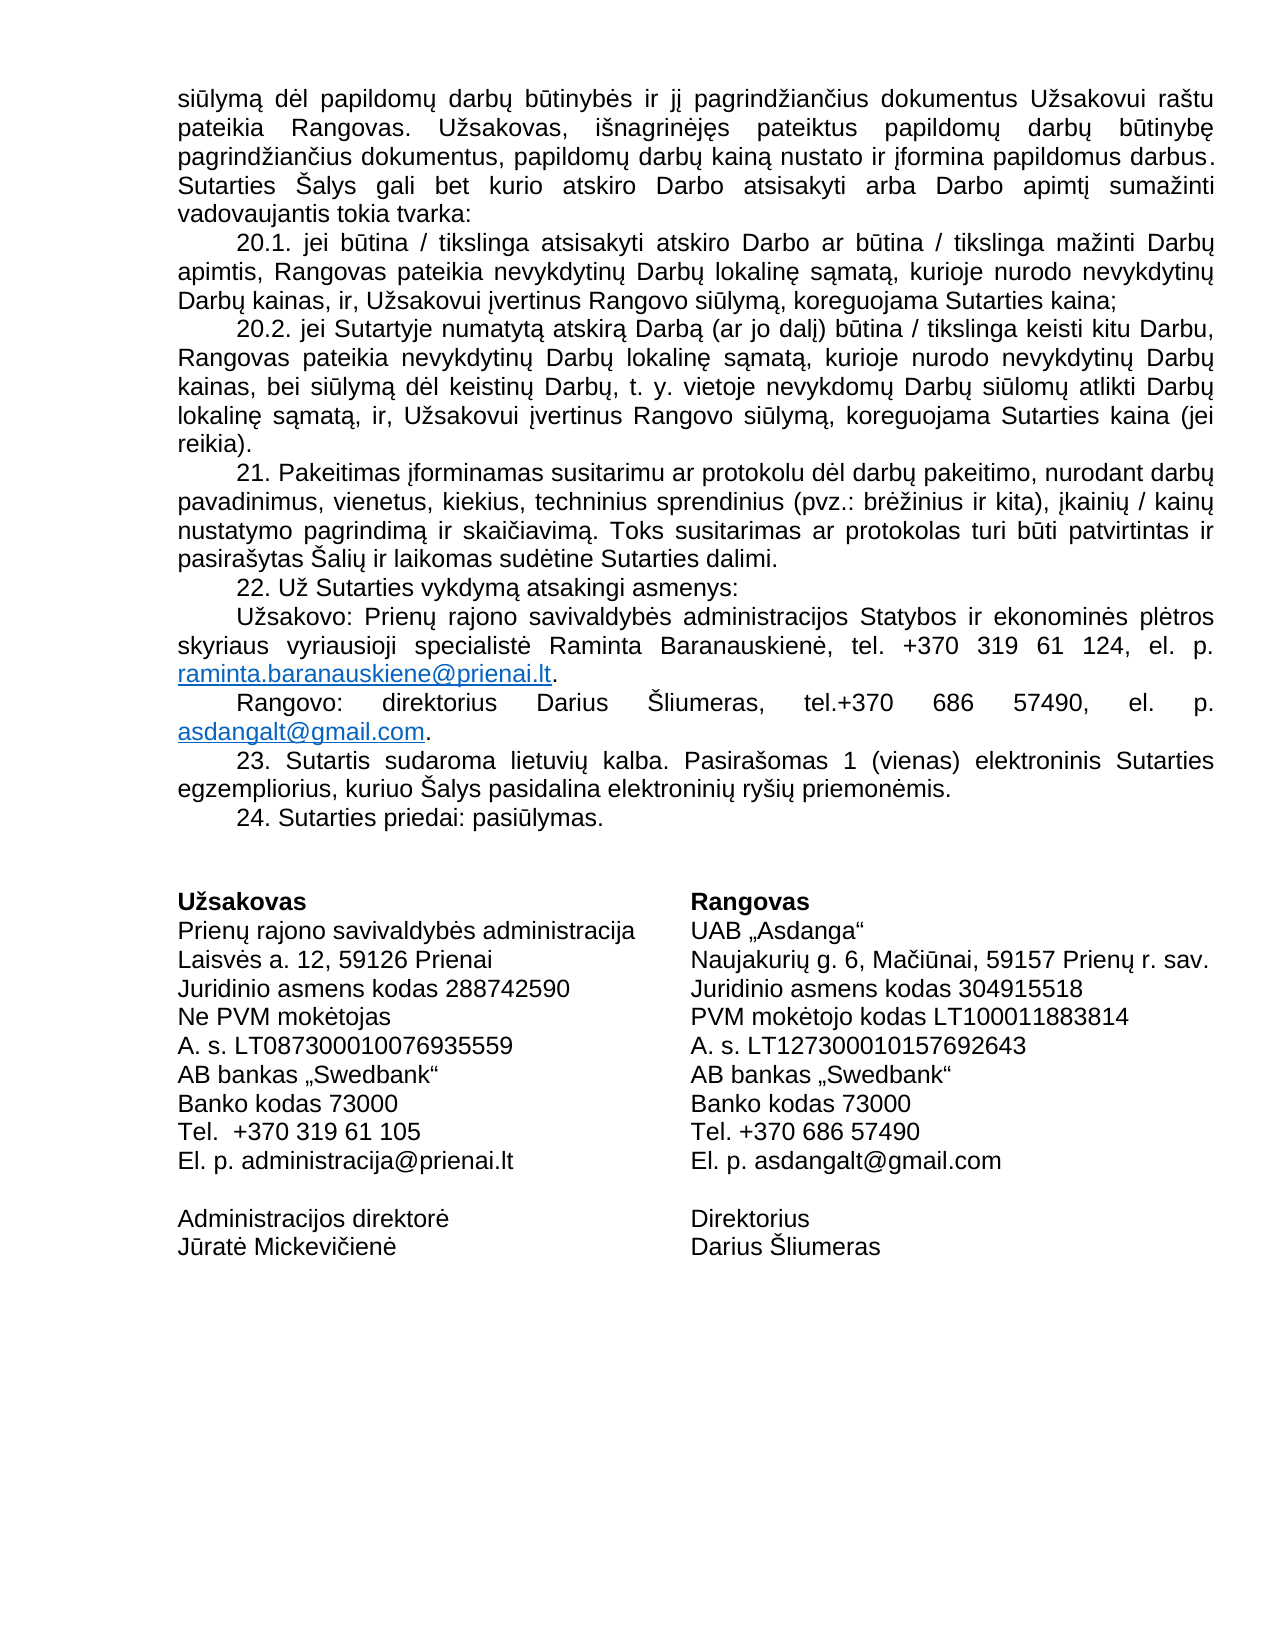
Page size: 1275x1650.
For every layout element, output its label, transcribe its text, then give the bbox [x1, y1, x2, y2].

table_cell Direktorius Darius Šliumeras [679, 1204, 1227, 1261]
table_cell UAB „Asdanga“ [679, 916, 1227, 945]
table_cell Tel. +370 686 57490 [679, 1117, 1227, 1146]
table_cell AB bankas „Swedbank“ [166, 1060, 679, 1088]
text 20.1. jei būtina / tikslinga atsisakyti atskiro Darbo ar būtina / tikslinga mažinti Darbų apimtis, Rangovas pateikia nevykdytinų Darbų lokalinę sąmatą, kurioje nurodo nevykdytinų Darbų kainas, ir, Užsakovui įvertinus Rangovo siūlymą, koreguojama Sutarties kaina; [177, 228, 1216, 314]
table_cell Banko kodas 73000 [166, 1089, 679, 1117]
table_cell Juridinio asmens kodas 288742590 [166, 974, 679, 1002]
text 21. Pakeitimas įforminamas susitarimu ar protokolu dėl darbų pakeitimo, nurodant darbų pavadinimus, vienetus, kiekius, techninius sprendinius (pvz.: brėžinius ir kita), įkainių / kainų nustatymo pagrindimą ir skaičiavimą. Toks susitarimas ar protokolas turi būti patvirtintas ir pasirašytas Šalių ir laikomas sudėtine Sutarties dalimi. [177, 458, 1216, 573]
table_cell [166, 1175, 679, 1203]
text Užsakovo: Prienų rajono savivaldybės administracijos Statybos ir ekonominės plėtros skyriaus vyriausioji specialistė Raminta Baranauskienė, tel. +370 319 61 124, el. p. raminta.baranauskiene@prienai.lt. [177, 602, 1216, 688]
text Rangovo: direktorius Darius Šliumeras, tel.+370 686 57490, el. p. asdangalt@gmail.com. [177, 688, 1216, 746]
table_cell Ne PVM mokėtojas [166, 1002, 679, 1031]
table_cell PVM mokėtojo kodas LT100011883814 [679, 1002, 1227, 1031]
table_cell A. s. LT127300010157692643 [679, 1031, 1227, 1060]
table_cell Juridinio asmens kodas 304915518 [679, 974, 1227, 1002]
table_cell Laisvės a. 12, 59126 Prienai [166, 945, 679, 973]
table_cell [679, 1175, 1227, 1203]
table_cell Naujakurių g. 6, Mačiūnai, 59157 Prienų r. sav. [679, 945, 1227, 973]
text 24. Sutarties priedai: pasiūlymas. [177, 803, 1216, 832]
text 23. Sutartis sudaroma lietuvių kalba. Pasirašomas 1 (vienas) elektroninis Sutarties egzempliorius, kuriuo Šalys pasidalina elektroninių ryšių priemonėmis. [177, 746, 1216, 803]
table_cell El. p. administracija@prienai.lt [166, 1146, 679, 1175]
table_cell Prienų rajono savivaldybės administracija [166, 916, 679, 945]
text 22. Už Sutarties vykdymą atsakingi asmenys: [177, 573, 1216, 602]
table_header Rangovas [679, 887, 1227, 916]
table_cell Banko kodas 73000 [679, 1089, 1227, 1117]
table_cell Administracijos direktorė Jūratė Mickevičienė [166, 1204, 679, 1261]
table_cell Tel. +370 319 61 105 [166, 1117, 679, 1146]
table_cell El. p. asdangalt@gmail.com [679, 1146, 1227, 1175]
table_cell AB bankas „Swedbank“ [679, 1060, 1227, 1088]
text siūlymą dėl papildomų darbų būtinybės ir jį pagrindžiančius dokumentus Užsakovui raštu pateikia Rangovas. Užsakovas, išnagrinėjęs pateiktus papildomų darbų būtinybę pagrindžiančius dokumentus, papildomų darbų kainą nustato ir įformina papildomus darbus. Sutarties Šalys gali bet kurio atskiro Darbo atsisakyti arba Darbo apimtį sumažinti vadovaujantis tokia tvarka: [177, 84, 1216, 228]
text 20.2. jei Sutartyje numatytą atskirą Darbą (ar jo dalį) būtina / tikslinga keisti kitu Darbu, Rangovas pateikia nevykdytinų Darbų lokalinę sąmatą, kurioje nurodo nevykdytinų Darbų kainas, bei siūlymą dėl keistinų Darbų, t. y. vietoje nevykdomų Darbų siūlomų atlikti Darbų lokalinę sąmatą, ir, Užsakovui įvertinus Rangovo siūlymą, koreguojama Sutarties kaina (jei reikia). [177, 314, 1216, 458]
table_header Užsakovas [166, 887, 679, 916]
table_cell A. s. LT087300010076935559 [166, 1031, 679, 1060]
